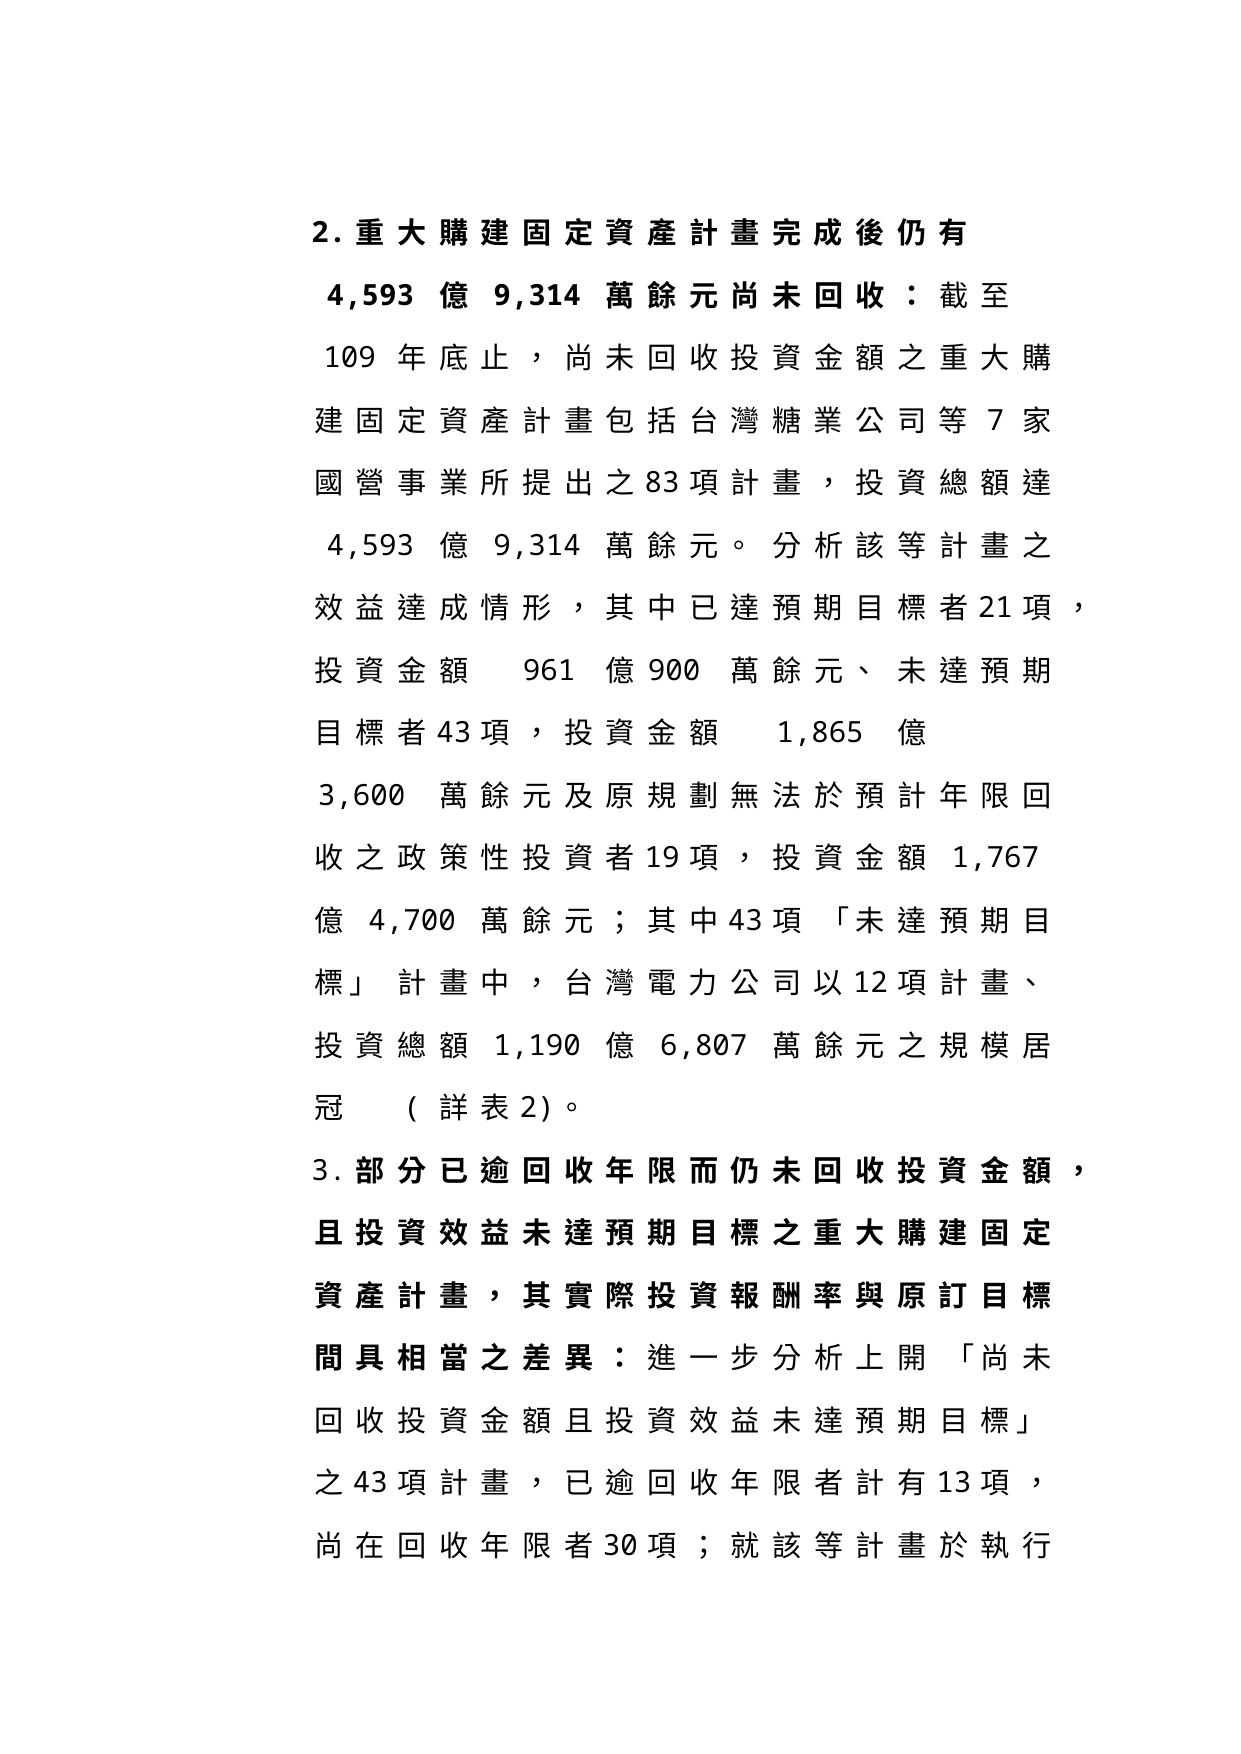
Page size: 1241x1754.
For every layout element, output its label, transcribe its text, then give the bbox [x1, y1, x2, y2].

text 2.重大購建固定資產計畫完成後仍有4,593億9,314萬餘元尚未回收：截至109年底止，尚未回收投資金額之重大購建固定資產計畫包括台灣糖業公司等7家國營事業所提出之83項計畫，投資總額達4,593億9,314萬餘元。分析該等計畫之效益達成情形，其中已達預期目標者21項，投資金額 961 億900 萬餘元、未達預期目標者43項，投資金額 1,865 億 3,600 萬餘元及原規劃無法於預計年限回收之政策性投資者19項，投資金額1,767億4,700萬餘元；其中43項「未達預期目標」計畫中，台灣電力公司以12項計畫、投資總額1,190億6,807萬餘元之規模居冠 (詳表2)。 [271, 189, 1058, 1127]
text 3.部分已逾回收年限而仍未回收投資金額，且投資效益未達預期目標之重大購建固定資產計畫，其實際投資報酬率與原訂目標間具相當之差異：進一步分析上開「尚未回收投資金額且投資效益未達預期目標」之43項計畫，已逾回收年限者計有13項，尚在回收年限者30項；就該等計畫於執行後之實際報酬率與預期目標觀之，二者差距幅度達10%以上或計畫於評估時報酬率為正值，惟執行後轉為負值（不包含原預計無法回收投資計畫之政策性投資項目）者計有7項計畫(詳表3)；包括已逾回收年限者3項，分別為台灣糖業公司之生物科技工廠投資計畫(第一期)、台灣中油公司之石化事業部第三芳香烴萃取與第一轉烷化工場擴產計畫及臺灣港務公司之新建150噸自航式起重船工程計畫；而尚在預期回收年限者，則有台灣電力公司及台灣自來水公司等4項計畫於事前評估投資報酬率為正值，惟實際執行後均轉為負值。 [271, 1127, 1058, 1564]
